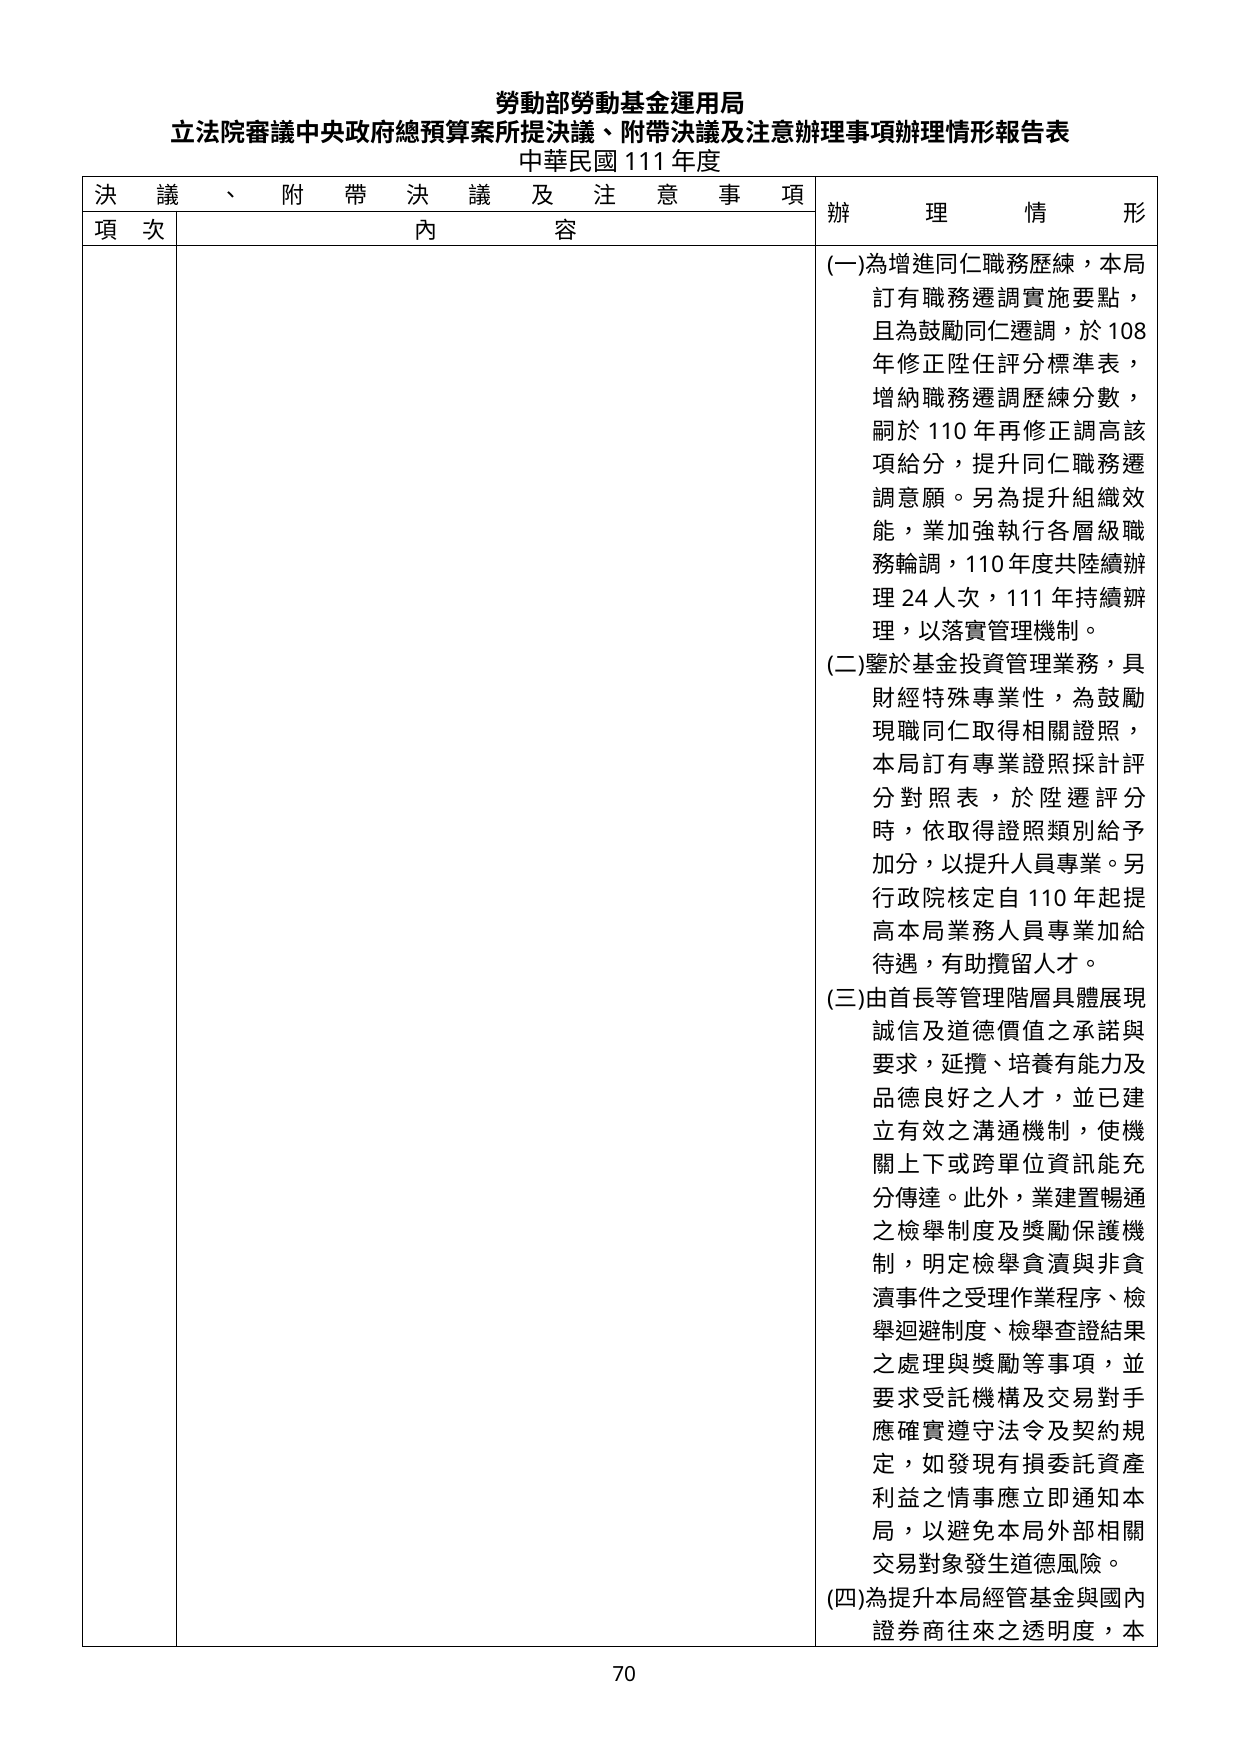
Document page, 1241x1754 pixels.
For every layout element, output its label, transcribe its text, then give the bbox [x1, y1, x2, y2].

table_cell [83, 246, 176, 1646]
table_header 辦理情形 [816, 177, 1157, 245]
table_cell 內 容 [177, 212, 815, 245]
table_cell (一)為增進同仁職務歷練，本局訂有職務遷調實施要點，且為鼓勵同仁遷調，於108年修正陞任評分標準表，增納職務遷調歷練分數，嗣於110年再修正調高該項給分，提升同仁職務遷調意願。另為提升組織效能，業加強執行各層級職務輪調，110年度共陸續辦理24人次，111年持續辧理，以落實管理機制。 (二)鑒於基金投資管理業務，具財經特殊專業性，為鼓勵現職同仁取得相關證照，本局訂有專業證照採計評分對照表，於陞遷評分時，依取得證照類別給予加分，以提升人員專業。另行政院核定自110年起提高本局業務人員專業加給待遇，有助攬留人才。 (三)由首長等管理階層具體展現誠信及道德價值之承諾與要求，延攬、培養有能力及品德良好之人才，並已建立有效之溝通機制，使機關上下或跨單位資訊能充分傳達。此外，業建置暢通之檢舉制度及獎勵保護機制，明定檢舉貪瀆與非貪瀆事件之受理作業程序、檢舉迴避制度、檢舉查證結果之處理與獎勵等事項，並要求受託機構及交易對手應確實遵守法令及契約規定，如發現有損委託資產利益之情事應立即通知本局，以避免本局外部相關交易對象發生道德風險。 (四)為提升本局經管基金與國內證券商往來之透明度，本 [816, 246, 1157, 1646]
table_cell 項次 [83, 212, 176, 245]
table_cell [177, 246, 815, 1646]
table_header 決議、附帶決議及注意事項 [83, 177, 815, 211]
